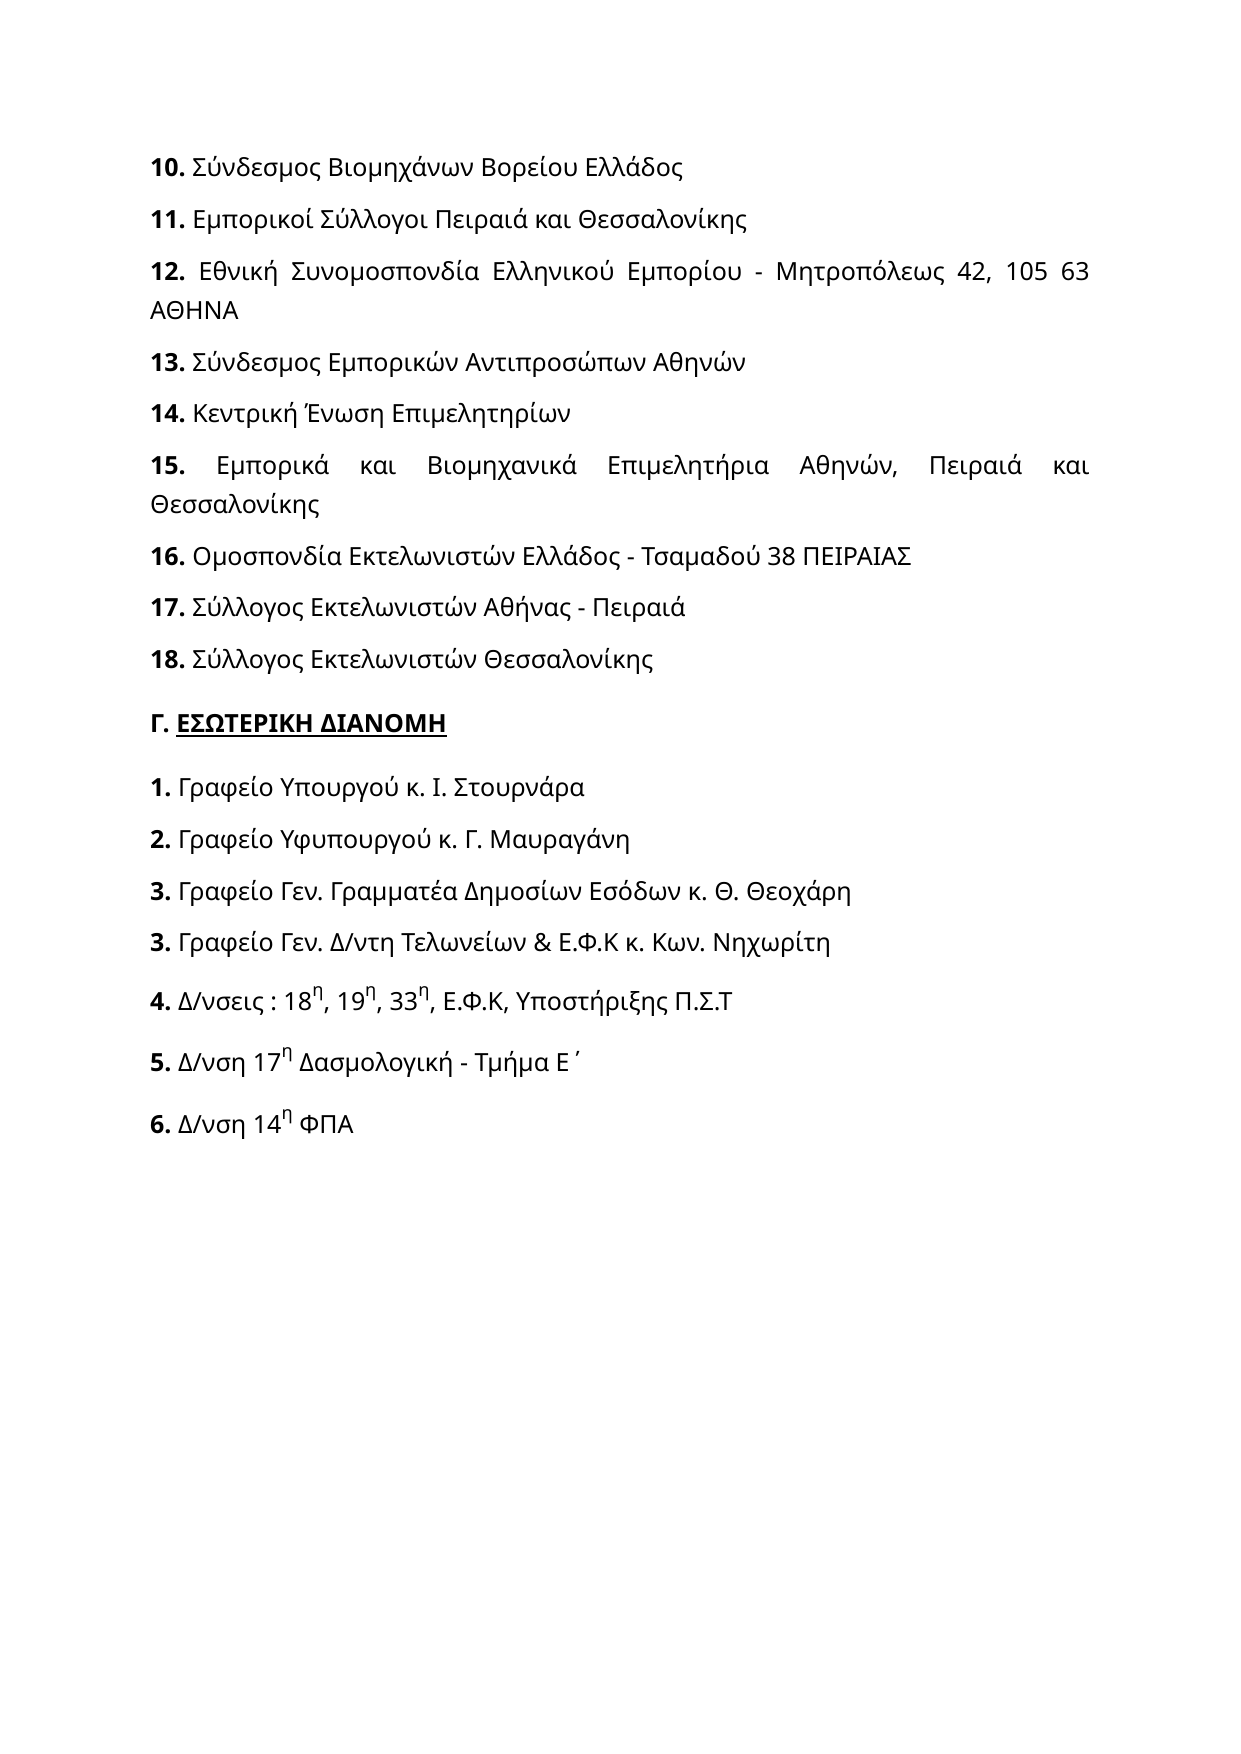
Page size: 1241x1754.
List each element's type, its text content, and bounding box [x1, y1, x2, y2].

text 2. Γραφείο Υφυπουργού κ. Γ. Μαυραγάνη [150, 822, 1090, 856]
text 13. Σύνδεσμος Εμπορικών Αντιπροσώπων Αθηνών [150, 344, 1090, 378]
text 17. Σύλλογος Εκτελωνιστών Αθήνας - Πειραιά [150, 590, 1090, 624]
text 18. Σύλλογος Εκτελωνιστών Θεσσαλονίκης [150, 642, 1090, 676]
text 11. Εμπορικοί Σύλλογοι Πειραιά και Θεσσαλονίκης [150, 202, 1090, 236]
text 3. Γραφείο Γεν. Γραμματέα Δημοσίων Εσόδων κ. Θ. Θεοχάρη [150, 873, 1090, 907]
text 4. Δ/νσεις : 18η, 19η, 33η, Ε.Φ.Κ, Υποστήριξης Π.Σ.Τ [150, 977, 1090, 1019]
text 1. Γραφείο Υπουργού κ. Ι. Στουρνάρα [150, 770, 1090, 804]
text 16. Ομοσπονδία Εκτελωνιστών Ελλάδος - Τσαμαδού 38 ΠΕΙΡΑΙΑΣ [150, 538, 1090, 572]
text 10. Σύνδεσμος Βιομηχάνων Βορείου Ελλάδος [150, 150, 1090, 184]
text 3. Γραφείο Γεν. Δ/ντη Τελωνείων & Ε.Φ.Κ κ. Κων. Νηχωρίτη [150, 925, 1090, 959]
text 5. Δ/νση 17η Δασμολογική - Τμήμα Ε΄ [150, 1038, 1090, 1081]
text 6. Δ/νση 14η ΦΠΑ [150, 1099, 1090, 1142]
text Γ. ΕΣΩΤΕΡΙΚΗ ΔΙΑΝΟΜΗ [150, 706, 1090, 740]
text 14. Κεντρική Ένωση Επιμελητηρίων [150, 396, 1090, 430]
text 12. Εθνική Συνομοσπονδία Ελληνικού Εμπορίου - Μητροπόλεως 42, 105 63 ΑΘΗΝΑ [150, 253, 1090, 327]
text 15. Εμπορικά και Βιομηχανικά Επιμελητήρια Αθηνών, Πειραιά και Θεσσαλονίκης [150, 447, 1090, 521]
